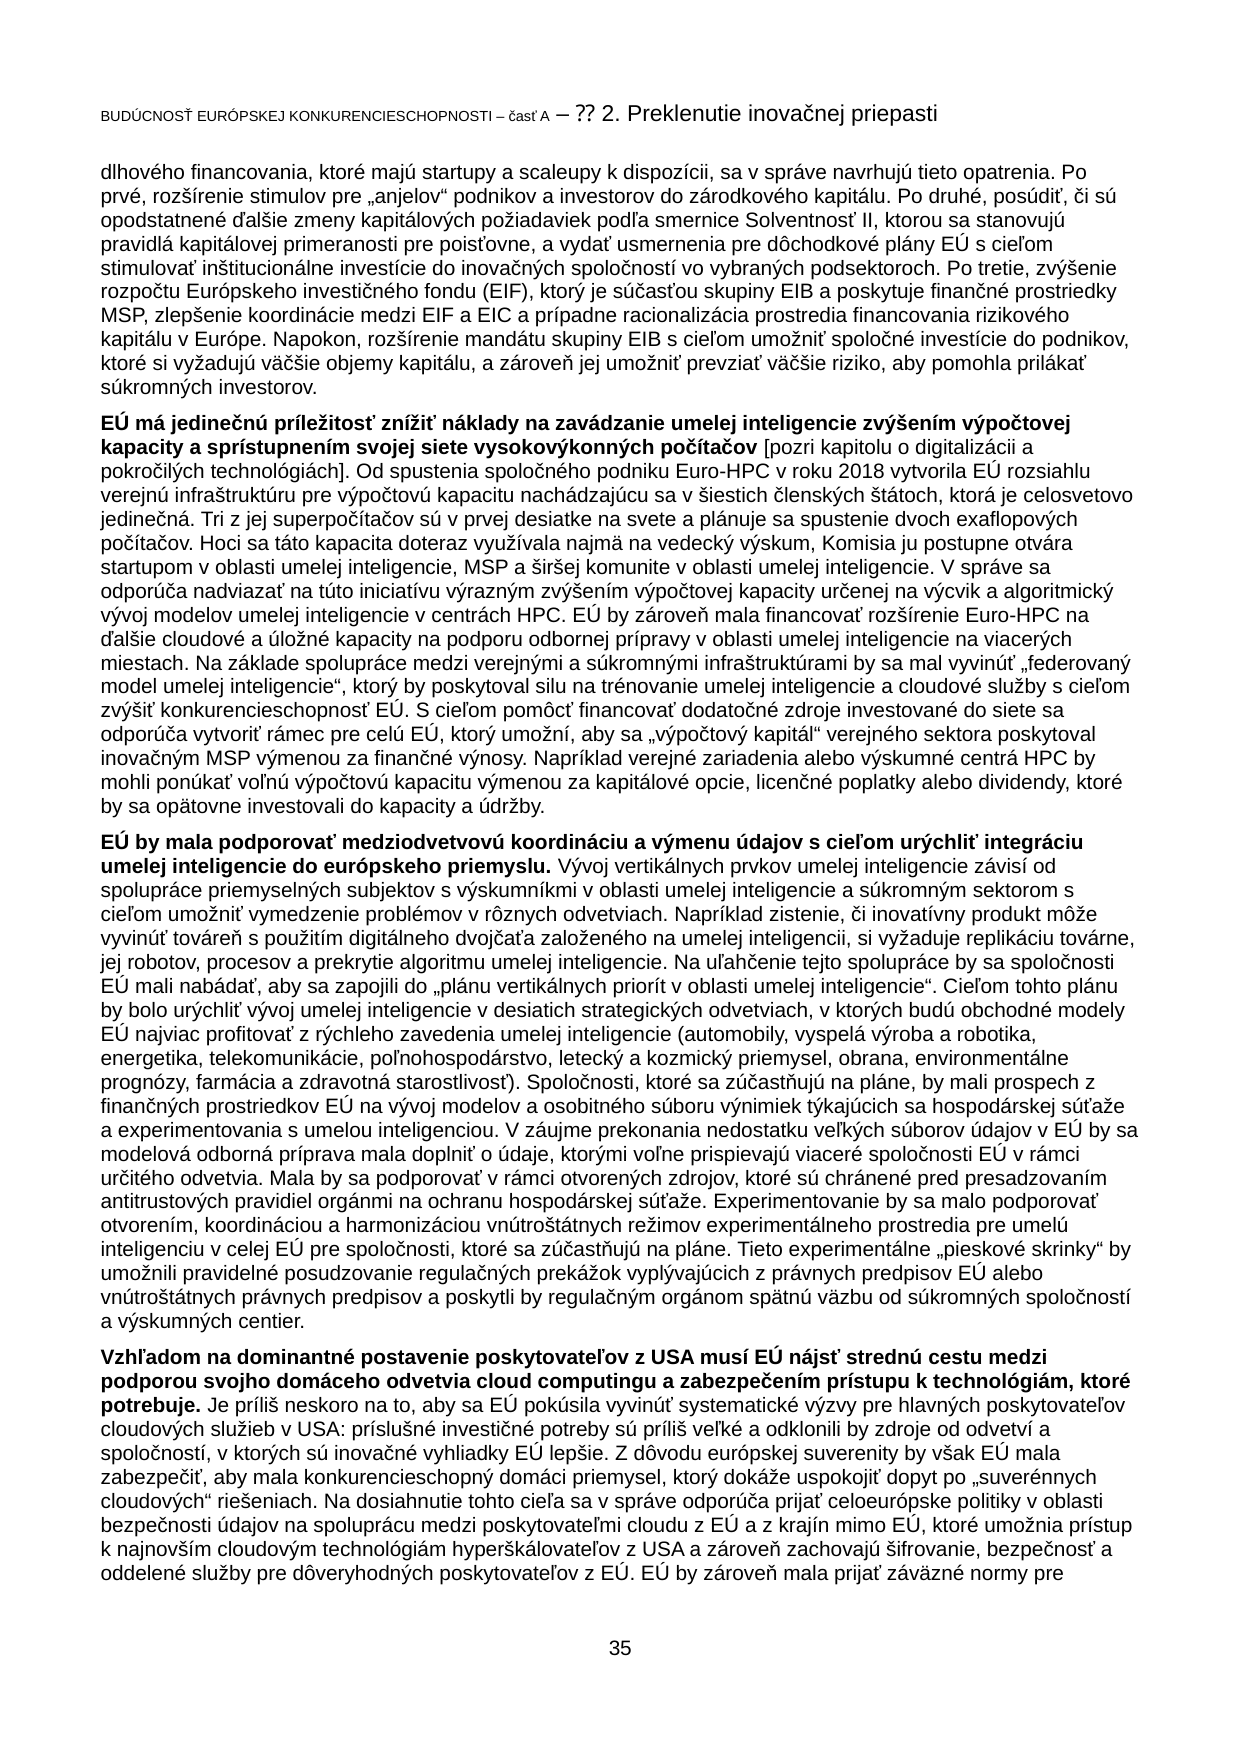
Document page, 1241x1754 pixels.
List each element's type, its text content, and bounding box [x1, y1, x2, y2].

text Vzhľadom na dominantné postavenie poskytovateľov z USA musí EÚ nájsť strednú cestu medzi podporou svojho domáceho odvetvia cloud computingu a zabezpečením prístupu k technológiám, ktoré potrebuje. Je príliš neskoro na to, aby sa EÚ pokúsila vyvinúť systematické výzvy pre hlavných poskytovateľov cloudových služieb v USA: príslušné investičné potreby sú príliš veľké a odklonili by zdroje od odvetví a spoločností, v ktorých sú inovačné vyhliadky EÚ lepšie. Z dôvodu európskej suverenity by však EÚ mala zabezpečiť, aby mala konkurencieschopný domáci priemysel, ktorý dokáže uspokojiť dopyt po „suverénnych cloudových“ riešeniach. Na dosiahnutie tohto cieľa sa v správe odporúča prijať celoeurópske politiky v oblasti bezpečnosti údajov na spoluprácu medzi poskytovateľmi cloudu z EÚ a z krajín mimo EÚ, ktoré umožnia prístup k najnovším cloudovým technológiám hyperškálovateľov z USA a zároveň zachovajú šifrovanie, bezpečnosť a oddelené služby pre dôveryhodných poskytovateľov z EÚ. EÚ by zároveň mala prijať záväzné normy pre [100, 1345, 1140, 1584]
text EÚ by mala podporovať medziodvetvovú koordináciu a výmenu údajov s cieľom urýchliť integráciu umelej inteligencie do európskeho priemyslu. Vývoj vertikálnych prvkov umelej inteligencie závisí od spolupráce priemyselných subjektov s výskumníkmi v oblasti umelej inteligencie a súkromným sektorom s cieľom umožniť vymedzenie problémov v rôznych odvetviach. Napríklad zistenie, či inovatívny produkt môže vyvinúť továreň s použitím digitálneho dvojčaťa založeného na umelej inteligencii, si vyžaduje replikáciu továrne, jej robotov, procesov a prekrytie algoritmu umelej inteligencie. Na uľahčenie tejto spolupráce by sa spoločnosti EÚ mali nabádať, aby sa zapojili do „plánu vertikálnych priorít v oblasti umelej inteligencie“. Cieľom tohto plánu by bolo urýchliť vývoj umelej inteligencie v desiatich strategických odvetviach, v ktorých budú obchodné modely EÚ najviac profitovať z rýchleho zavedenia umelej inteligencie (automobily, vyspelá výroba a robotika, energetika, telekomunikácie, poľnohospodárstvo, letecký a kozmický priemysel, obrana, environmentálne prognózy, farmácia a zdravotná starostlivosť). Spoločnosti, ktoré sa zúčastňujú na pláne, by mali prospech z finančných prostriedkov EÚ na vývoj modelov a osobitného súboru výnimiek týkajúcich sa hospodárskej súťaže a experimentovania s umelou inteligenciou. V záujme prekonania nedostatku veľkých súborov údajov v EÚ by sa modelová odborná príprava mala doplniť o údaje, ktorými voľne prispievajú viaceré spoločnosti EÚ v rámci určitého odvetvia. Mala by sa podporovať v rámci otvorených zdrojov, ktoré sú chránené pred presadzovaním antitrustových pravidiel orgánmi na ochranu hospodárskej súťaže. Experimentovanie by sa malo podporovať otvorením, koordináciou a harmonizáciou vnútroštátnych režimov experimentálneho prostredia pre umelú inteligenciu v celej EÚ pre spoločnosti, ktoré sa zúčastňujú na pláne. Tieto experimentálne „pieskové skrinky“ by umožnili pravidelné posudzovanie regulačných prekážok vyplývajúcich z právnych predpisov EÚ alebo vnútroštátnych právnych predpisov a poskytli by regulačným orgánom spätnú väzbu od súkromných spoločností a výskumných centier. [100, 830, 1140, 1333]
text dlhového financovania, ktoré majú startupy a scaleupy k dispozícii, sa v správe navrhujú tieto opatrenia. Po prvé, rozšírenie stimulov pre „anjelov“ podnikov a investorov do zárodkového kapitálu. Po druhé, posúdiť, či sú opodstatnené ďalšie zmeny kapitálových požiadaviek podľa smernice Solventnosť II, ktorou sa stanovujú pravidlá kapitálovej primeranosti pre poisťovne, a vydať usmernenia pre dôchodkové plány EÚ s cieľom stimulovať inštitucionálne investície do inovačných spoločností vo vybraných podsektoroch. Po tretie, zvýšenie rozpočtu Európskeho investičného fondu (EIF), ktorý je súčasťou skupiny EIB a poskytuje finančné prostriedky MSP, zlepšenie koordinácie medzi EIF a EIC a prípadne racionalizácia prostredia financovania rizikového kapitálu v Európe. Napokon, rozšírenie mandátu skupiny EIB s cieľom umožniť spoločné investície do podnikov, ktoré si vyžadujú väčšie objemy kapitálu, a zároveň jej umožniť prevziať väčšie riziko, aby pomohla prilákať súkromných investorov. [100, 159, 1140, 399]
text EÚ má jedinečnú príležitosť znížiť náklady na zavádzanie umelej inteligencie zvýšením výpočtovej kapacity a sprístupnením svojej siete vysokovýkonných počítačov [pozri kapitolu o digitalizácii a pokročilých technológiách]. Od spustenia spoločného podniku Euro-HPC v roku 2018 vytvorila EÚ rozsiahlu verejnú infraštruktúru pre výpočtovú kapacitu nachádzajúcu sa v šiestich členských štátoch, ktorá je celosvetovo jedinečná. Tri z jej superpočítačov sú v prvej desiatke na svete a plánuje sa spustenie dvoch exaflopových počítačov. Hoci sa táto kapacita doteraz využívala najmä na vedecký výskum, Komisia ju postupne otvára startupom v oblasti umelej inteligencie, MSP a širšej komunite v oblasti umelej inteligencie. V správe sa odporúča nadviazať na túto iniciatívu výrazným zvýšením výpočtovej kapacity určenej na výcvik a algoritmický vývoj modelov umelej inteligencie v centrách HPC. EÚ by zároveň mala financovať rozšírenie Euro-HPC na ďalšie cloudové a úložné kapacity na podporu odbornej prípravy v oblasti umelej inteligencie na viacerých miestach. Na základe spolupráce medzi verejnými a súkromnými infraštruktúrami by sa mal vyvinúť „federovaný model umelej inteligencie“, ktorý by poskytoval silu na trénovanie umelej inteligencie a cloudové služby s cieľom zvýšiť konkurencieschopnosť EÚ. S cieľom pomôcť financovať dodatočné zdroje investované do siete sa odporúča vytvoriť rámec pre celú EÚ, ktorý umožní, aby sa „výpočtový kapitál“ verejného sektora poskytoval inovačným MSP výmenou za finančné výnosy. Napríklad verejné zariadenia alebo výskumné centrá HPC by mohli ponúkať voľnú výpočtovú kapacitu výmenou za kapitálové opcie, licenčné poplatky alebo dividendy, ktoré by sa opätovne investovali do kapacity a údržby. [100, 411, 1140, 818]
